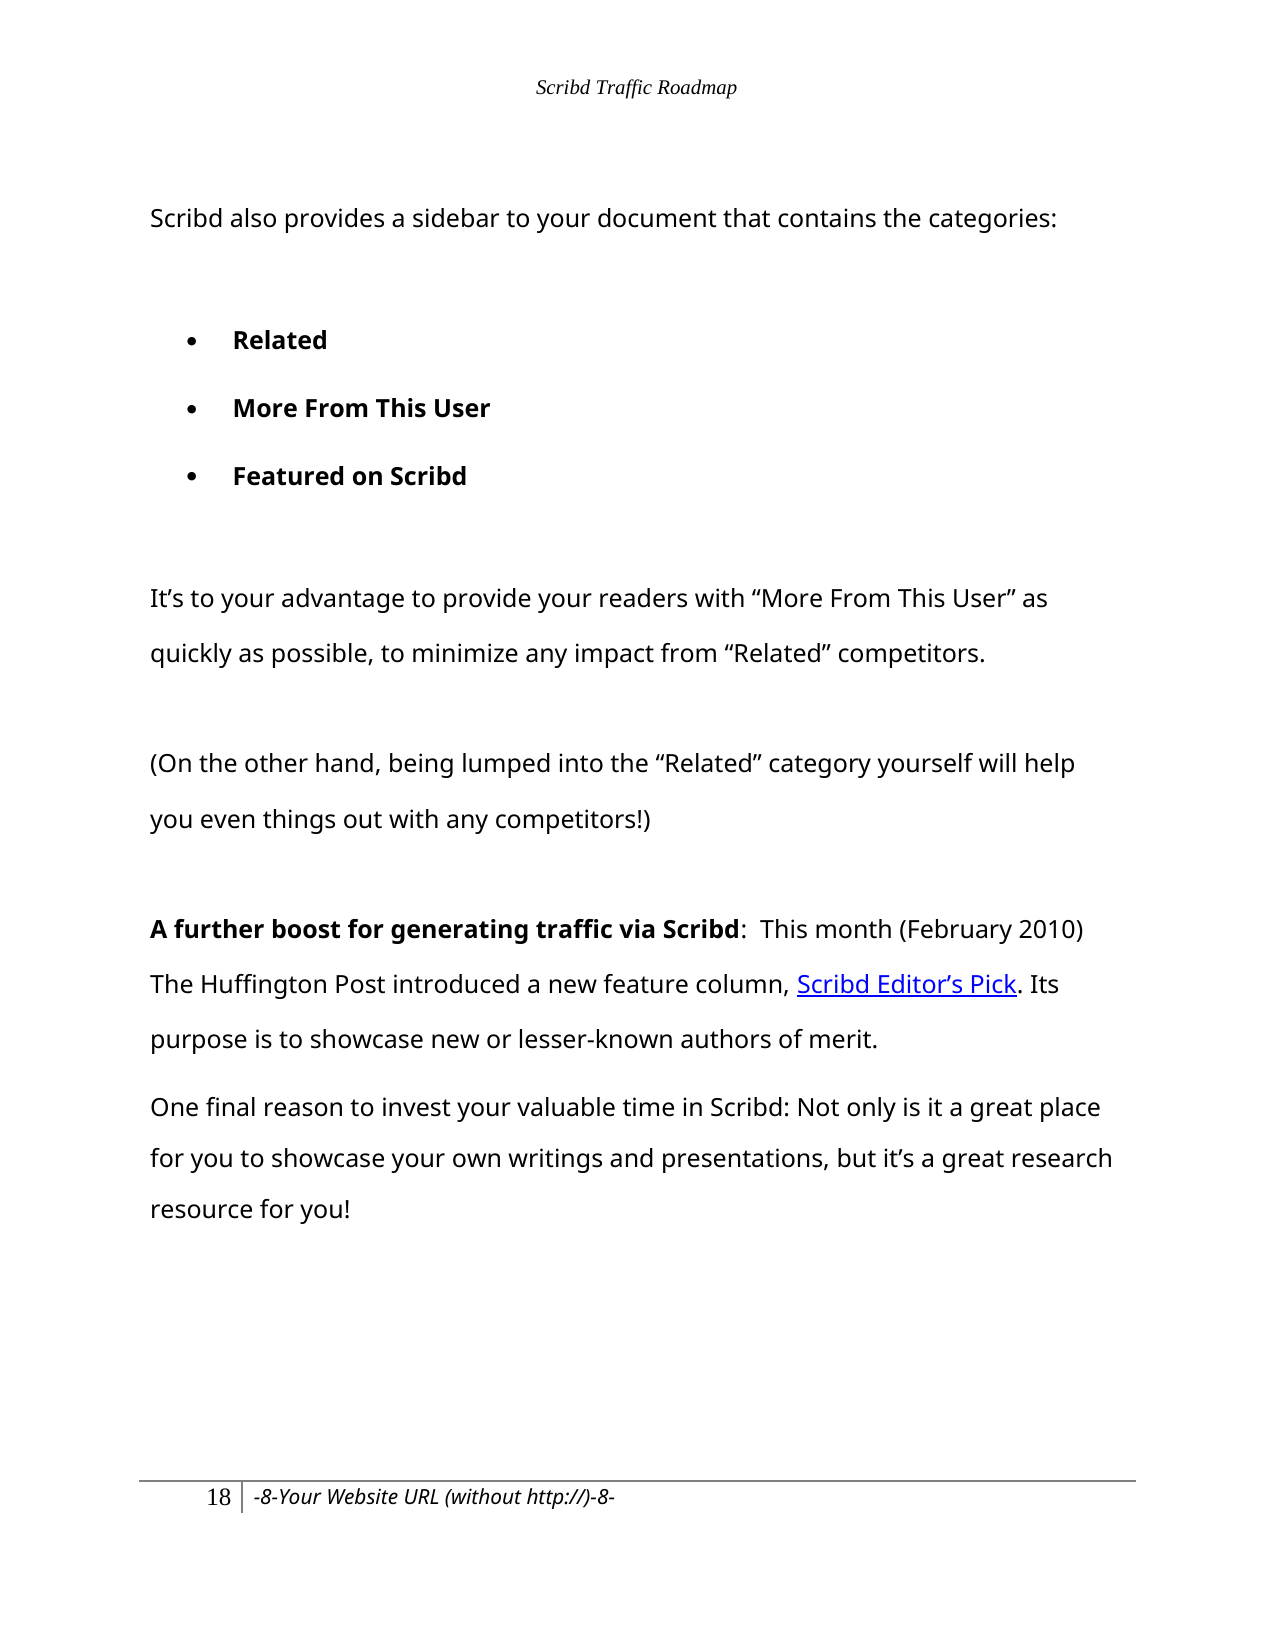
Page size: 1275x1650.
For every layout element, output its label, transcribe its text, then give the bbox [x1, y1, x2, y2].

text Scribd also provides a sidebar to your document that contains the categories: [150, 200, 1125, 237]
text (On the other hand, being lumped into the “Related” category yourself will help you even things out with any competitors!) [150, 746, 1125, 838]
list Featured on Scribd [187, 458, 1125, 495]
list More From This User [187, 391, 1125, 427]
text A further boost for generating traffic via Scribd: This month (February 2010) The Huffington Post introduced a new feature column, Scribd Editor’s Pick. Its purpose is to showcase new or lesser-known authors of merit. [150, 911, 1125, 1058]
text It’s to your advantage to provide your readers with “More From This User” as quickly as possible, to minimize any impact from “Related” competitors. [150, 581, 1125, 673]
list Related [187, 323, 1125, 360]
text One final reason to invest your valuable time in Scribd: Not only is it a great place for you to showcase your own writings and presentations, but it’s a great research resource for you! [150, 1089, 1125, 1225]
